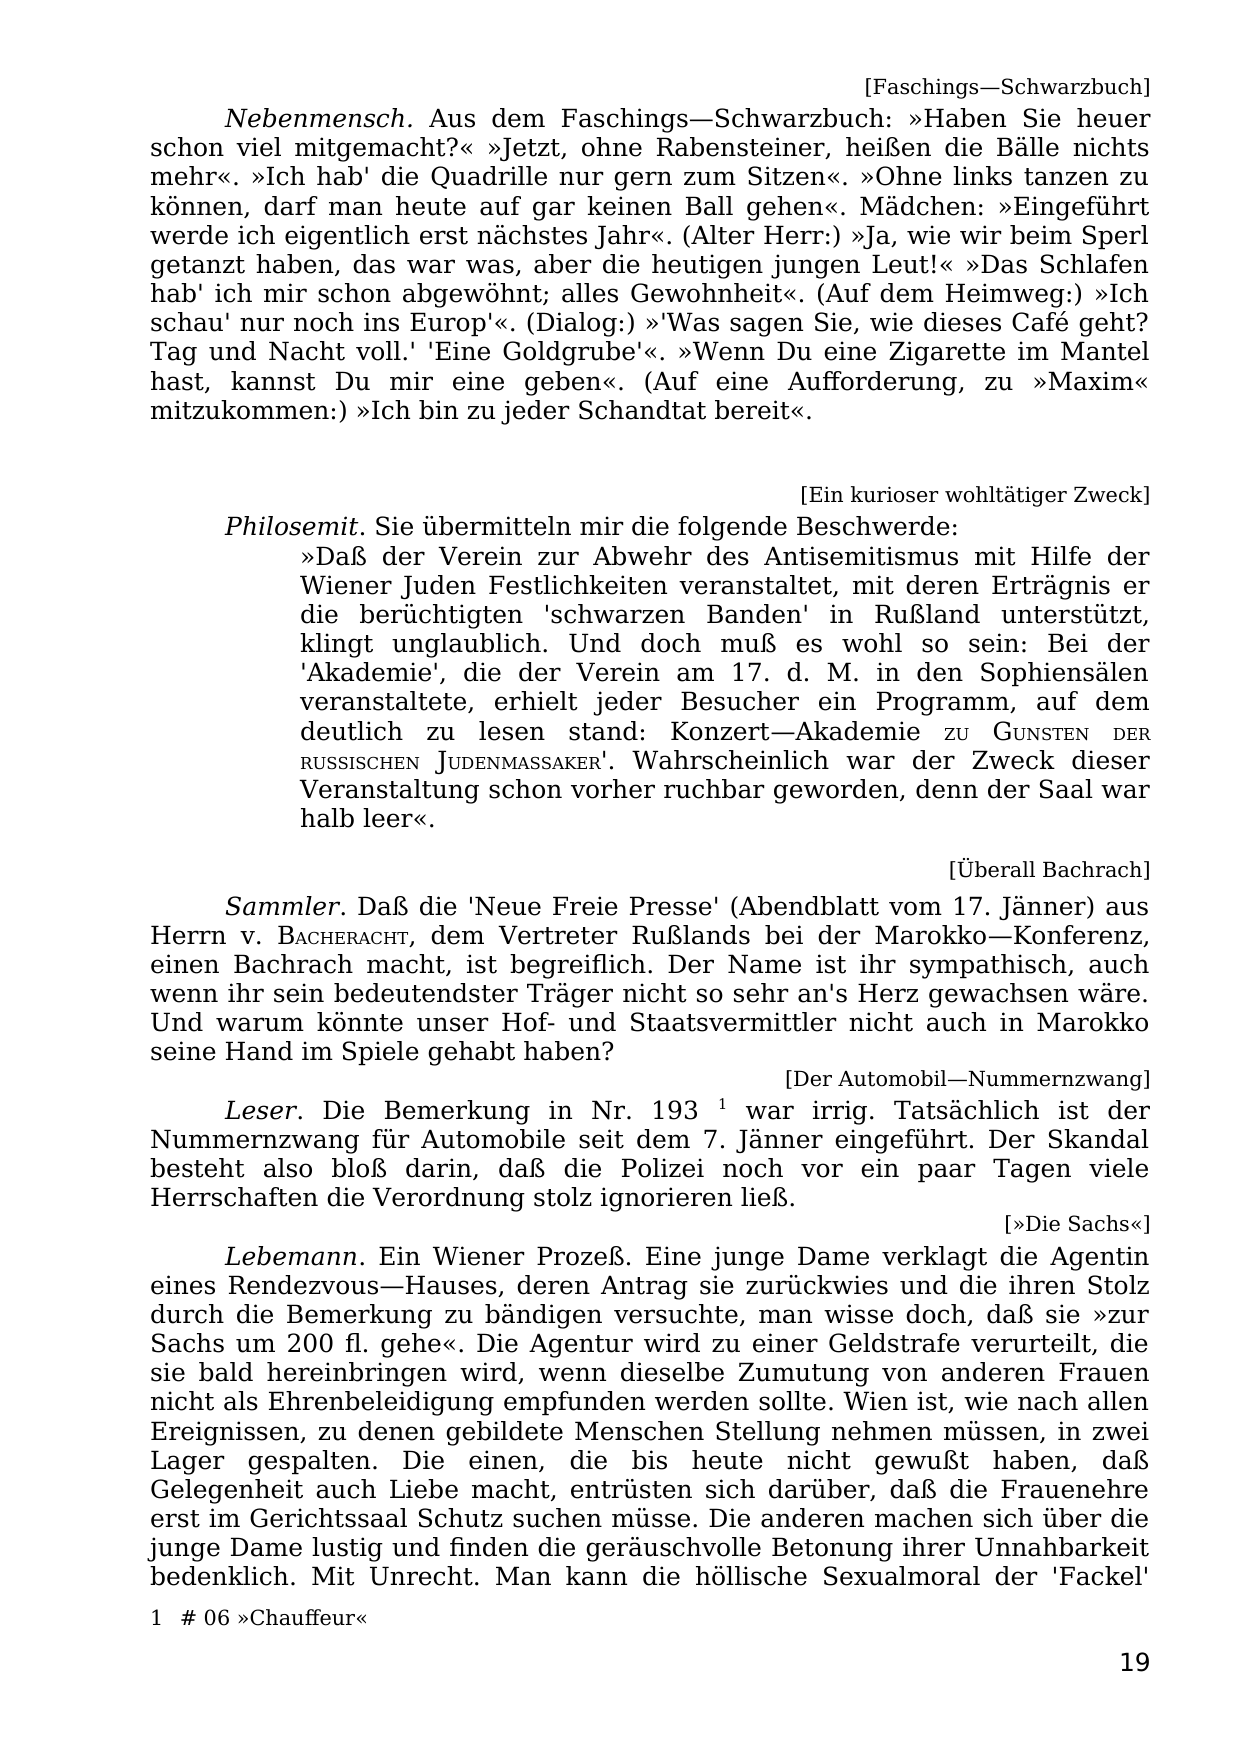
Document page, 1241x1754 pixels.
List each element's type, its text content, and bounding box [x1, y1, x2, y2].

text # 06 »Chauffeur« [150, 1606, 1151, 1631]
text [»Die Sachs«] [150, 1212, 1151, 1237]
text Philosemit. Sie übermitteln mir die folgende Beschwerde: [150, 508, 1151, 542]
text [Überall Bachrach] [150, 858, 1151, 882]
text Nebenmensch. Aus dem Faschings—Schwarzbuch: »Haben Sie heuer schon viel mitgemacht?« »Jetzt, ohne Rabensteiner, heißen die Bälle nichts mehr«. »Ich hab' die Quadrille nur gern zum Sitzen«. »Ohne links tanzen zu können, darf man heute auf gar keinen Ball gehen«. Mädchen: »Eingeführt werde ich eigentlich erst nächstes Jahr«. (Alter Herr:) »Ja, wie wir beim Sperl getanzt haben, das war was, aber die heutigen jungen Leut!« »Das Schlafen hab' ich mir schon abgewöhnt; alles Gewohnheit«. (Auf dem Heimweg:) »Ich schau' nur noch ins Europ'«. (Dialog:) »'Was sagen Sie, wie dieses Café geht? Tag und Nacht voll.' 'Eine Goldgrube'«. »Wenn Du eine Zigarette im Mantel hast, kannst Du mir eine geben«. (Auf eine Aufforderung, zu »Maxim« mitzukommen:) »Ich bin zu jeder Schandtat bereit«. [150, 99, 1151, 425]
text »Daß der Verein zur Abwehr des Antisemitismus mit Hilfe der Wiener Juden Festlichkeiten veranstaltet, mit deren Erträgnis er die berüchtigten 'schwarzen Banden' in Rußland unterstützt, klingt unglaublich. Und doch muß es wohl so sein: Bei der 'Akademie', die der Verein am 17. d. M. in den Sophiensälen veranstaltete, erhielt jeder Besucher ein Programm, auf dem deutlich zu lesen stand: Konzert—Akademie zu Gunsten der russischen Judenmassaker'. Wahrscheinlich war der Zweck dieser Veranstaltung schon vorher ruchbar geworden, denn der Saal war halb leer«. [300, 542, 1151, 833]
text Leser. Die Bemerkung in Nr. 193 war irrig. Tatsächlich ist der Nummernzwang für Automobile seit dem 7. Jänner eingeführt. Der Skandal besteht also bloß darin, daß die Polizei noch vor ein paar Tagen viele Herrschaften die Verordnung stolz ignorieren ließ. [150, 1091, 1151, 1212]
text Sammler. Daß die 'Neue Freie Presse' (Abendblatt vom 17. Jänner) aus Herrn v. Bacheracht, dem Vertreter Rußlands bei der Marokko—Konferenz, einen Bachrach macht, ist begreiflich. Der Name ist ihr sympathisch, auch wenn ihr sein bedeutendster Träger nicht so sehr an's Herz gewachsen wäre. Und warum könnte unser Hof- und Staatsvermittler nicht auch in Marokko seine Hand im Spiele gehabt haben? [150, 882, 1151, 1067]
text Lebemann. Ein Wiener Prozeß. Eine junge Dame verklagt die Agentin eines Rendezvous—Hauses, deren Antrag sie zurückwies und die ihren Stolz durch die Bemerkung zu bändigen versuchte, man wisse doch, daß sie »zur Sachs um 200 fl. gehe«. Die Agentur wird zu einer Geldstrafe verurteilt, die sie bald hereinbringen wird, wenn dieselbe Zumutung von anderen Frauen nicht als Ehrenbeleidigung empfunden werden sollte. Wien ist, wie nach allen Ereignissen, zu denen gebildete Menschen Stellung nehmen müssen, in zwei Lager gespalten. Die einen, die bis heute nicht gewußt haben, daß Gelegenheit auch Liebe macht, entrüsten sich darüber, daß die Frauenehre erst im Gerichtssaal Schutz suchen müsse. Die anderen machen sich über die junge Dame lustig und finden die geräuschvolle Betonung ihrer Unnahbarkeit bedenklich. Mit Unrecht. Man kann die höllische Sexualmoral der 'Fackel' [150, 1237, 1151, 1592]
text [Der Automobil—Nummernzwang] [150, 1067, 1151, 1091]
text [Faschings—Schwarzbuch] [150, 75, 1151, 99]
text [Ein kurioser wohltätiger Zweck] [150, 483, 1151, 508]
